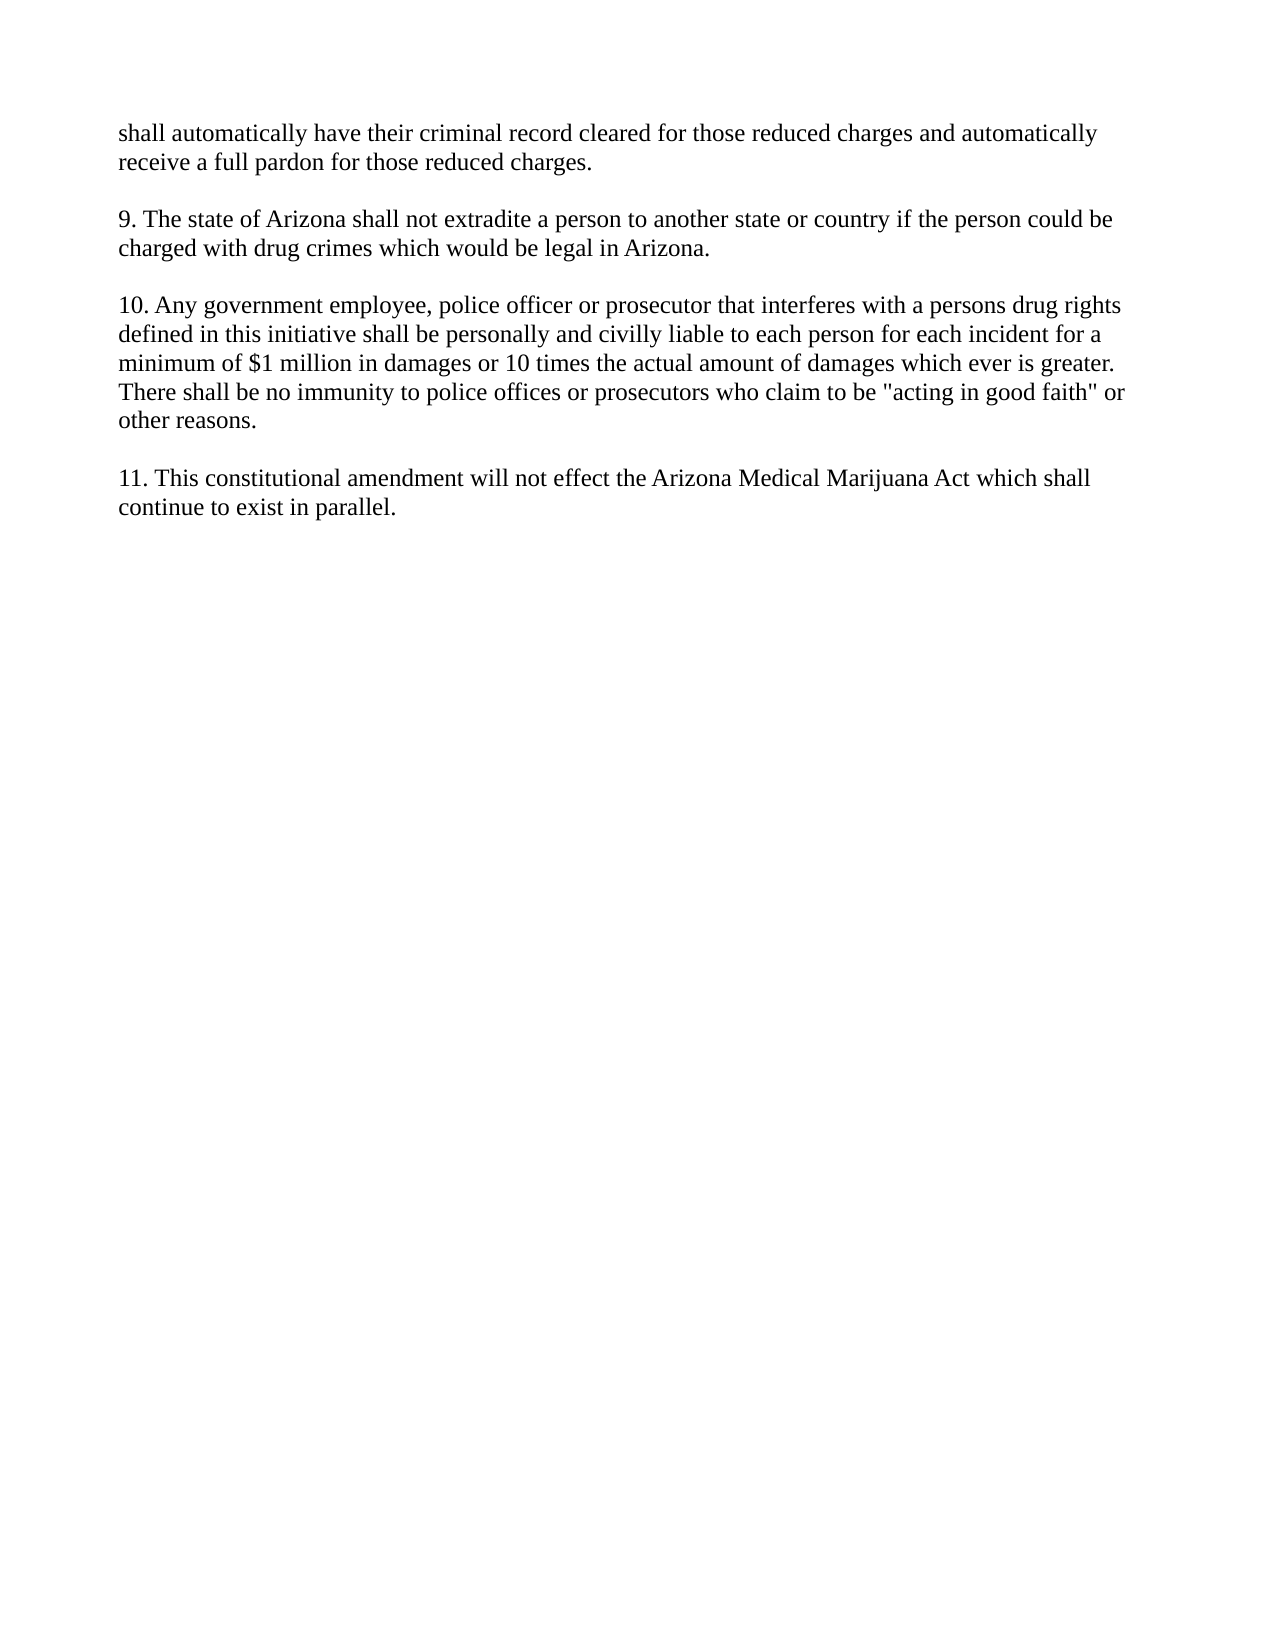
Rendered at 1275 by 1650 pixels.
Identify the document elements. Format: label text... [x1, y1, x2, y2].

text shall automatically have their criminal record cleared for those reduced charges and automatically receive a full pardon for those reduced charges. [118, 118, 1157, 176]
text 9. The state of Arizona shall not extradite a person to another state or country if the person could be charged with drug crimes which would be legal in Arizona. [118, 204, 1157, 262]
text 11. This constitutional amendment will not effect the Arizona Medical Marijuana Act which shall continue to exist in parallel. [118, 463, 1157, 521]
text 10. Any government employee, police officer or prosecutor that interferes with a persons drug rights defined in this initiative shall be personally and civilly liable to each person for each incident for a minimum of $1 million in damages or 10 times the actual amount of damages which ever is greater. There shall be no immunity to police offices or prosecutors who claim to be "acting in good faith" or other reasons. [118, 291, 1157, 434]
